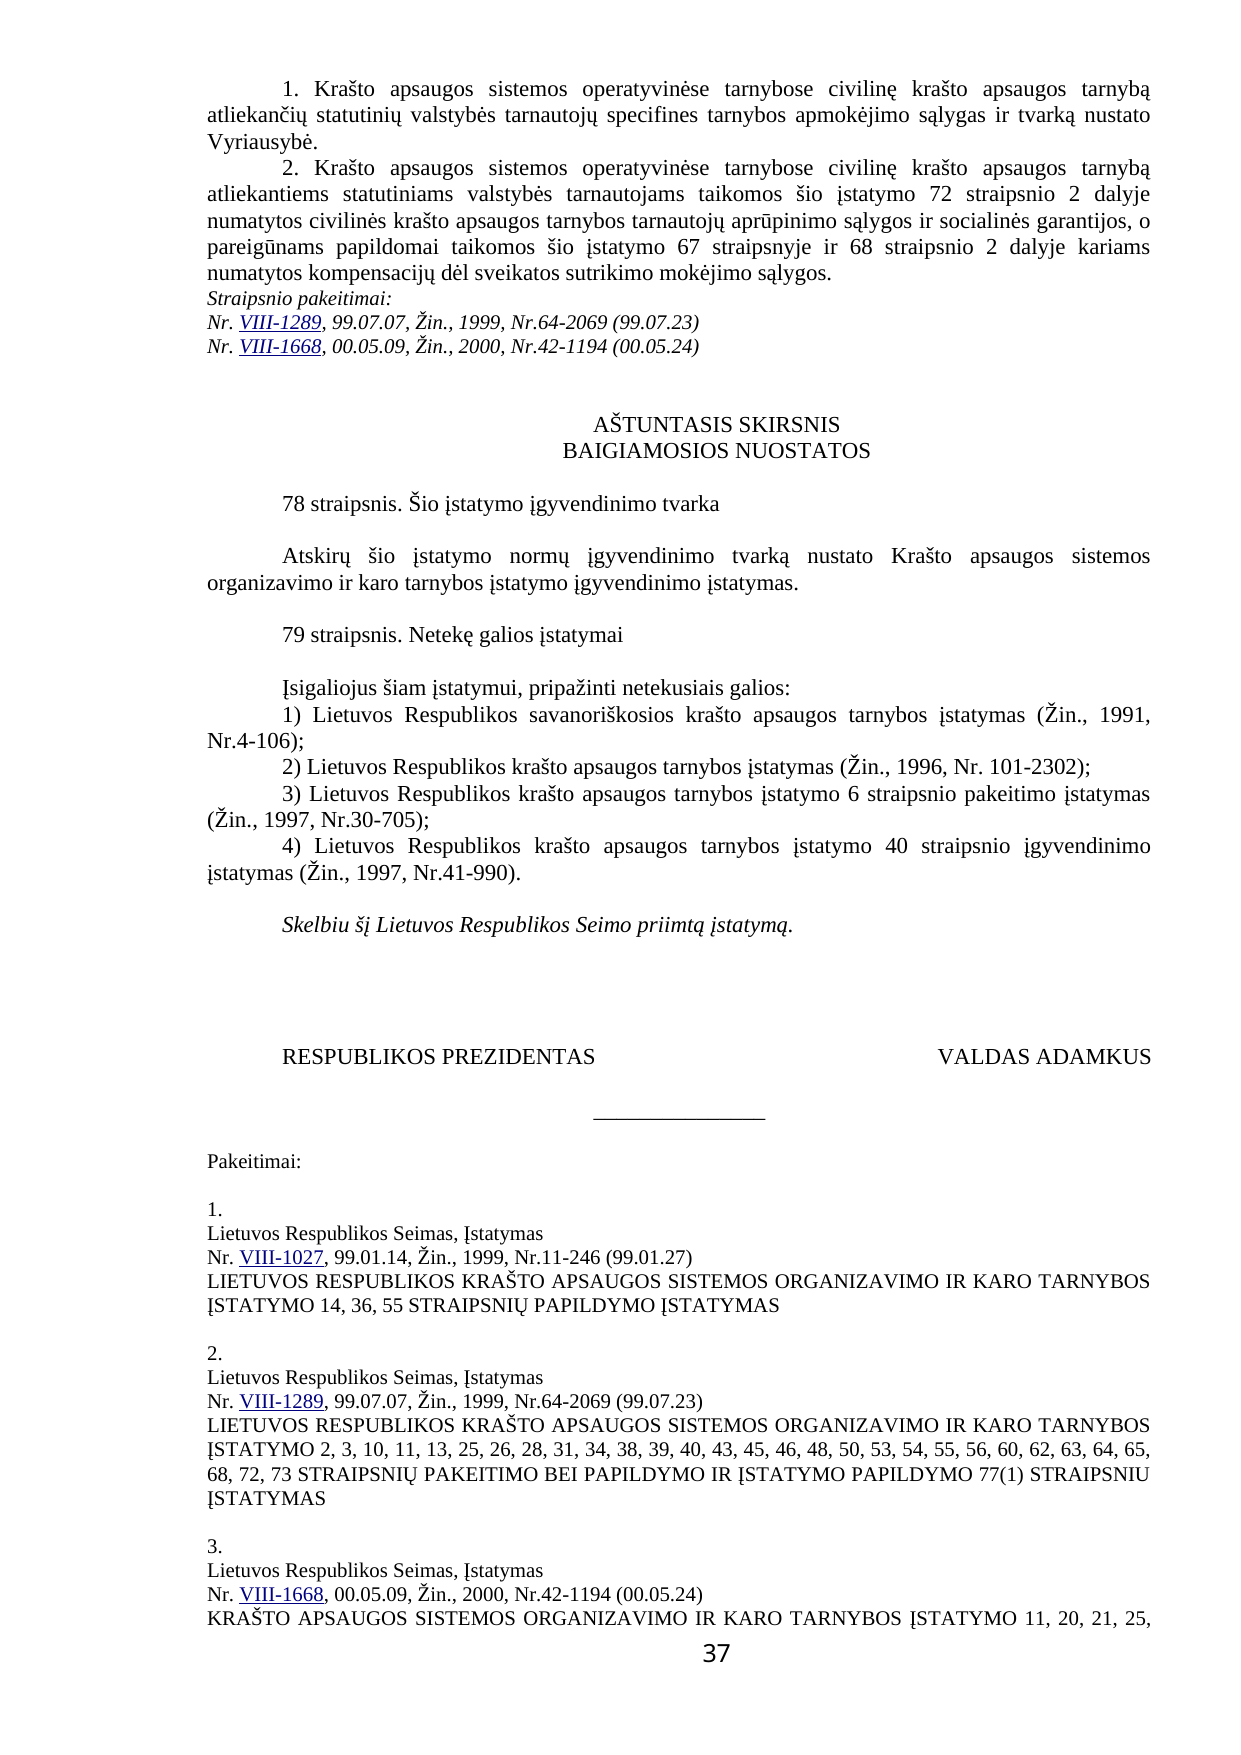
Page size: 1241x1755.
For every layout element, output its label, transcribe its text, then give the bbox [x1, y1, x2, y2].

text 4) Lietuvos Respublikos krašto apsaugos tarnybos įstatymo 40 straipsnio įgyvendinimo įstatymas (Žin., 1997, Nr.41-990). [207, 832, 1152, 885]
text Nr. VIII-1289, 99.07.07, Žin., 1999, Nr.64-2069 (99.07.23) [207, 310, 1152, 334]
text 79 straipsnis. Netekę galios įstatymai [207, 622, 1152, 648]
text AŠTUNTASIS SKIRSNIS [207, 411, 1152, 437]
text 1) Lietuvos Respublikos savanoriškosios krašto apsaugos tarnybos įstatymas (Žin., 1991, Nr.4-106); [207, 701, 1152, 753]
text LIETUVOS RESPUBLIKOS KRAŠTO APSAUGOS SISTEMOS ORGANIZAVIMO IR KARO TARNYBOS ĮSTATYMO 14, 36, 55 STRAIPSNIŲ PAPILDYMO ĮSTATYMAS [207, 1269, 1152, 1317]
text Straipsnio pakeitimai: [207, 286, 1152, 310]
text Lietuvos Respublikos Seimas, Įstatymas [207, 1558, 1152, 1582]
text Nr. VIII-1027, 99.01.14, Žin., 1999, Nr.11-246 (99.01.27) [207, 1245, 1152, 1269]
text Įsigaliojus šiam įstatymui, pripažinti netekusiais galios: [207, 674, 1152, 701]
text _______________ [207, 1096, 1152, 1122]
text RESPUBLIKOS PREZIDENTAS VALDAS ADAMKUS [207, 1043, 1152, 1069]
text Nr. VIII-1668, 00.05.09, Žin., 2000, Nr.42-1194 (00.05.24) [207, 1582, 1152, 1606]
text 1. [207, 1197, 1152, 1221]
text Pakeitimai: [207, 1149, 1152, 1173]
text 2) Lietuvos Respublikos krašto apsaugos tarnybos įstatymas (Žin., 1996, Nr. 101-2302); [207, 753, 1152, 780]
text BAIGIAMOSIOS NUOSTATOS [207, 437, 1152, 463]
text Lietuvos Respublikos Seimas, Įstatymas [207, 1221, 1152, 1245]
text Nr. VIII-1668, 00.05.09, Žin., 2000, Nr.42-1194 (00.05.24) [207, 334, 1152, 358]
text Skelbiu šį Lietuvos Respublikos Seimo priimtą įstatymą. [207, 911, 1152, 938]
text 3. [207, 1534, 1152, 1558]
text 2. [207, 1341, 1152, 1365]
text Lietuvos Respublikos Seimas, Įstatymas [207, 1365, 1152, 1389]
text Nr. VIII-1289, 99.07.07, Žin., 1999, Nr.64-2069 (99.07.23) [207, 1389, 1152, 1413]
text 3) Lietuvos Respublikos krašto apsaugos tarnybos įstatymo 6 straipsnio pakeitimo įstatymas (Žin., 1997, Nr.30-705); [207, 780, 1152, 832]
text 2. Krašto apsaugos sistemos operatyvinėse tarnybose civilinę krašto apsaugos tarnybą atliekantiems statutiniams valstybės tarnautojams taikomos šio įstatymo 72 straipsnio 2 dalyje numatytos civilinės krašto apsaugos tarnybos tarnautojų aprūpinimo sąlygos ir socialinės garantijos, o pareigūnams papildomai taikomos šio įstatymo 67 straipsnyje ir 68 straipsnio 2 dalyje kariams numatytos kompensacijų dėl sveikatos sutrikimo mokėjimo sąlygos. [207, 154, 1152, 286]
text Atskirų šio įstatymo normų įgyvendinimo tvarką nustato Krašto apsaugos sistemos organizavimo ir karo tarnybos įstatymo įgyvendinimo įstatymas. [207, 542, 1152, 595]
text LIETUVOS RESPUBLIKOS KRAŠTO APSAUGOS SISTEMOS ORGANIZAVIMO IR KARO TARNYBOS ĮSTATYMO 2, 3, 10, 11, 13, 25, 26, 28, 31, 34, 38, 39, 40, 43, 45, 46, 48, 50, 53, 54, 55, 56, 60, 62, 63, 64, 65, 68, 72, 73 STRAIPSNIŲ PAKEITIMO BEI PAPILDYMO IR ĮSTATYMO PAPILDYMO 77(1) STRAIPSNIU ĮSTATYMAS [207, 1413, 1152, 1509]
text 1. Krašto apsaugos sistemos operatyvinėse tarnybose civilinę krašto apsaugos tarnybą atliekančių statutinių valstybės tarnautojų specifines tarnybos apmokėjimo sąlygas ir tvarką nustato Vyriausybė. [207, 75, 1152, 154]
text KRAŠTO APSAUGOS SISTEMOS ORGANIZAVIMO IR KARO TARNYBOS ĮSTATYMO 11, 20, 21, 25, [207, 1606, 1152, 1630]
text 78 straipsnis. Šio įstatymo įgyvendinimo tvarka [207, 490, 1152, 516]
